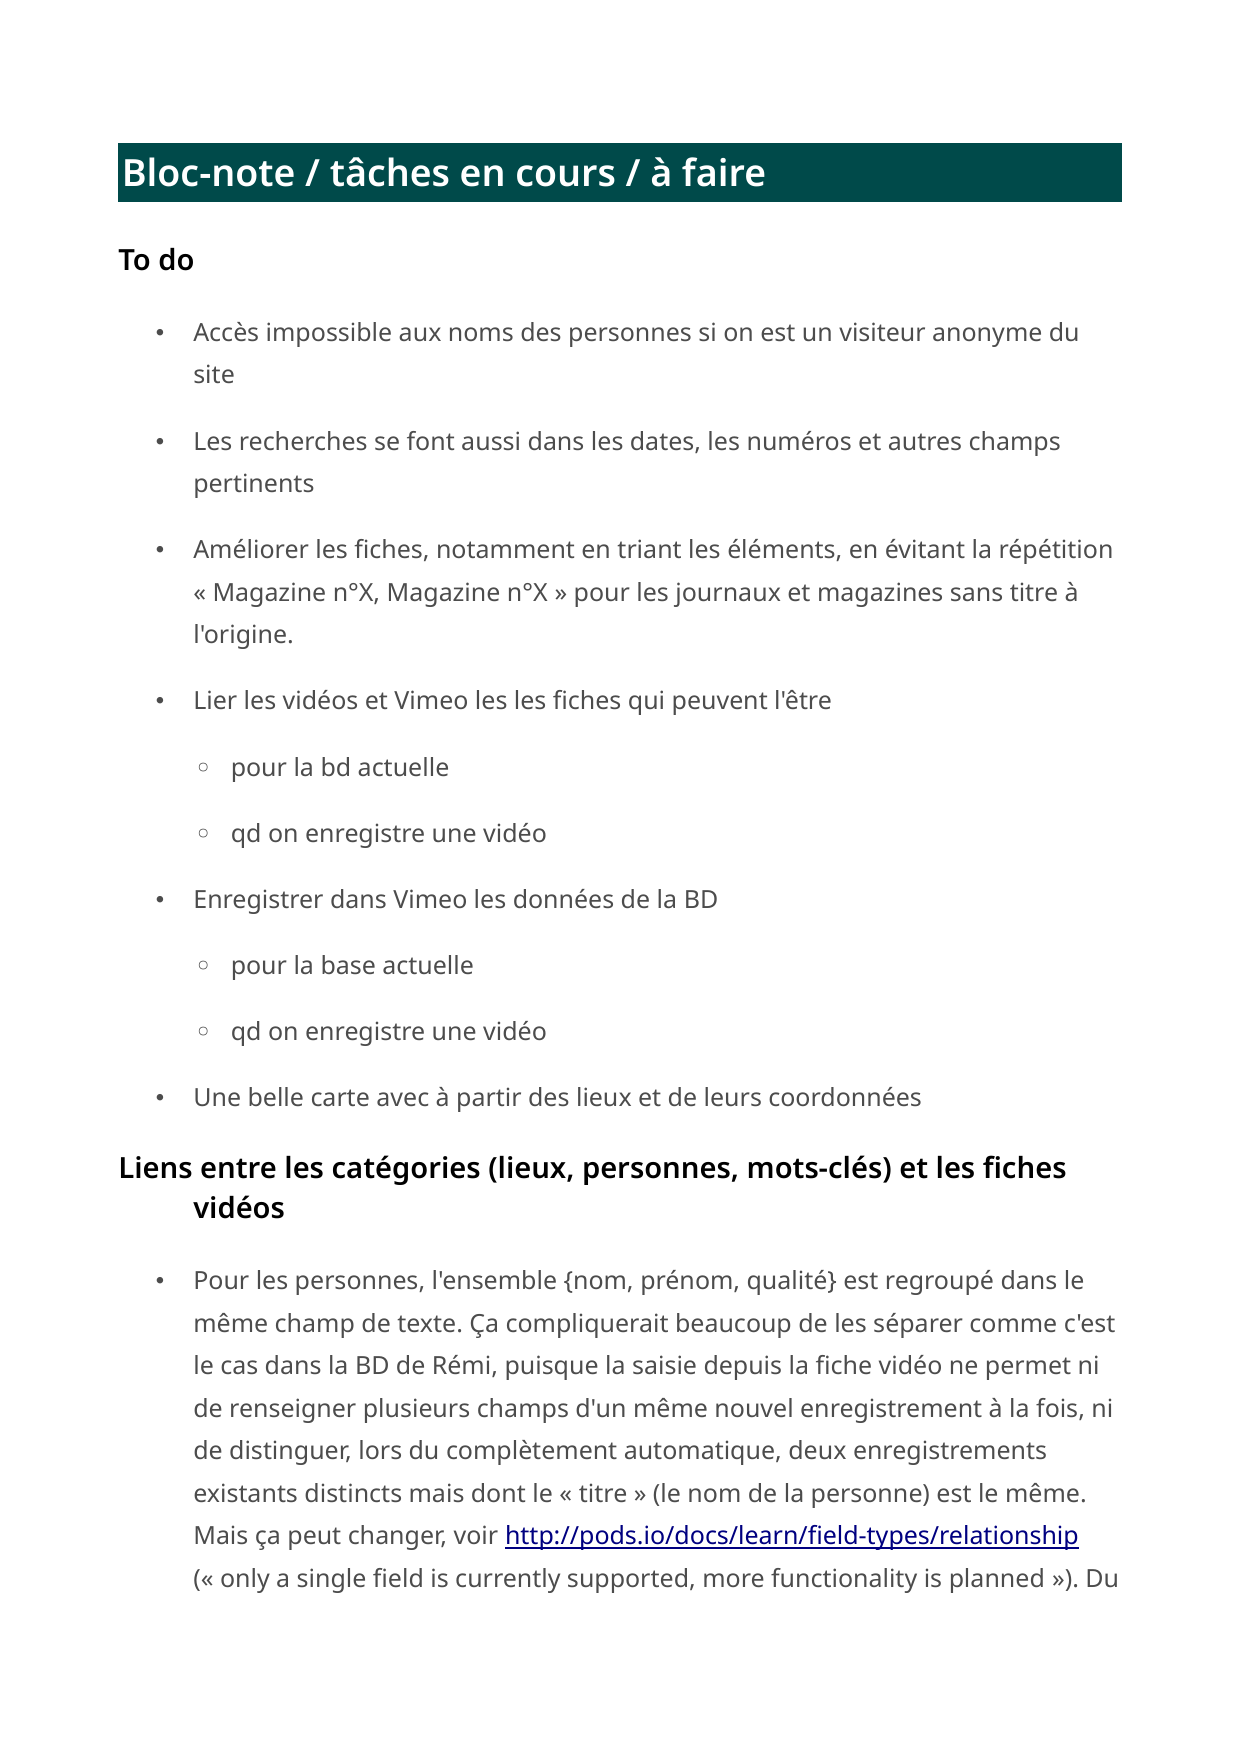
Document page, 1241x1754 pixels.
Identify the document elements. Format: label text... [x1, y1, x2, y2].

subtitle To do [118, 239, 1122, 278]
list pour la base actuelle [193, 948, 1122, 982]
list qd on enregistre une vidéo [193, 815, 1122, 849]
list Une belle carte avec à partir des lieux et de leurs coordonnées [156, 1080, 1122, 1114]
list Lier les vidéos et Vimeo les les fiches qui peuvent l'être [156, 683, 1122, 717]
list Les recherches se font aussi dans les dates, les numéros et autres champs pertinents [156, 423, 1122, 500]
list Pour les personnes, l'ensemble {nom, prénom, qualité} est regroupé dans le même champ de texte. Ça compliquerait beaucoup de les séparer comme c'est le cas dans la BD de Rémi, puisque la saisie depuis la fiche vidéo ne permet ni de renseigner plusieurs champs d'un même nouvel enregistrement à la fois, ni de distinguer, lors du complètement automatique, deux enregistrements existants distincts mais dont le « titre » (le nom de la personne) est le même. Mais ça peut changer, voir http://pods.io/docs/learn/field-types/relationship (« only a single field is currently supported, more functionality is planned »). Du [156, 1263, 1122, 1594]
subtitle Liens entre les catégories (lieux, personnes, mots-clés) et les fiches vidéos [118, 1147, 1122, 1227]
list Enregistrer dans Vimeo les données de la BD [156, 881, 1122, 916]
list Accès impossible aux noms des personnes si on est un visiteur anonyme du site [156, 314, 1122, 391]
list Améliorer les fiches, notamment en triant les éléments, en évitant la répétition « Magazine n°X, Magazine n°X » pour les journaux et magazines sans titre à l'origine. [156, 532, 1122, 651]
list pour la bd actuelle [193, 749, 1122, 783]
subtitle Bloc-note / tâches en cours / à faire [119, 144, 1121, 201]
list qd on enregistre une vidéo [193, 1014, 1122, 1048]
